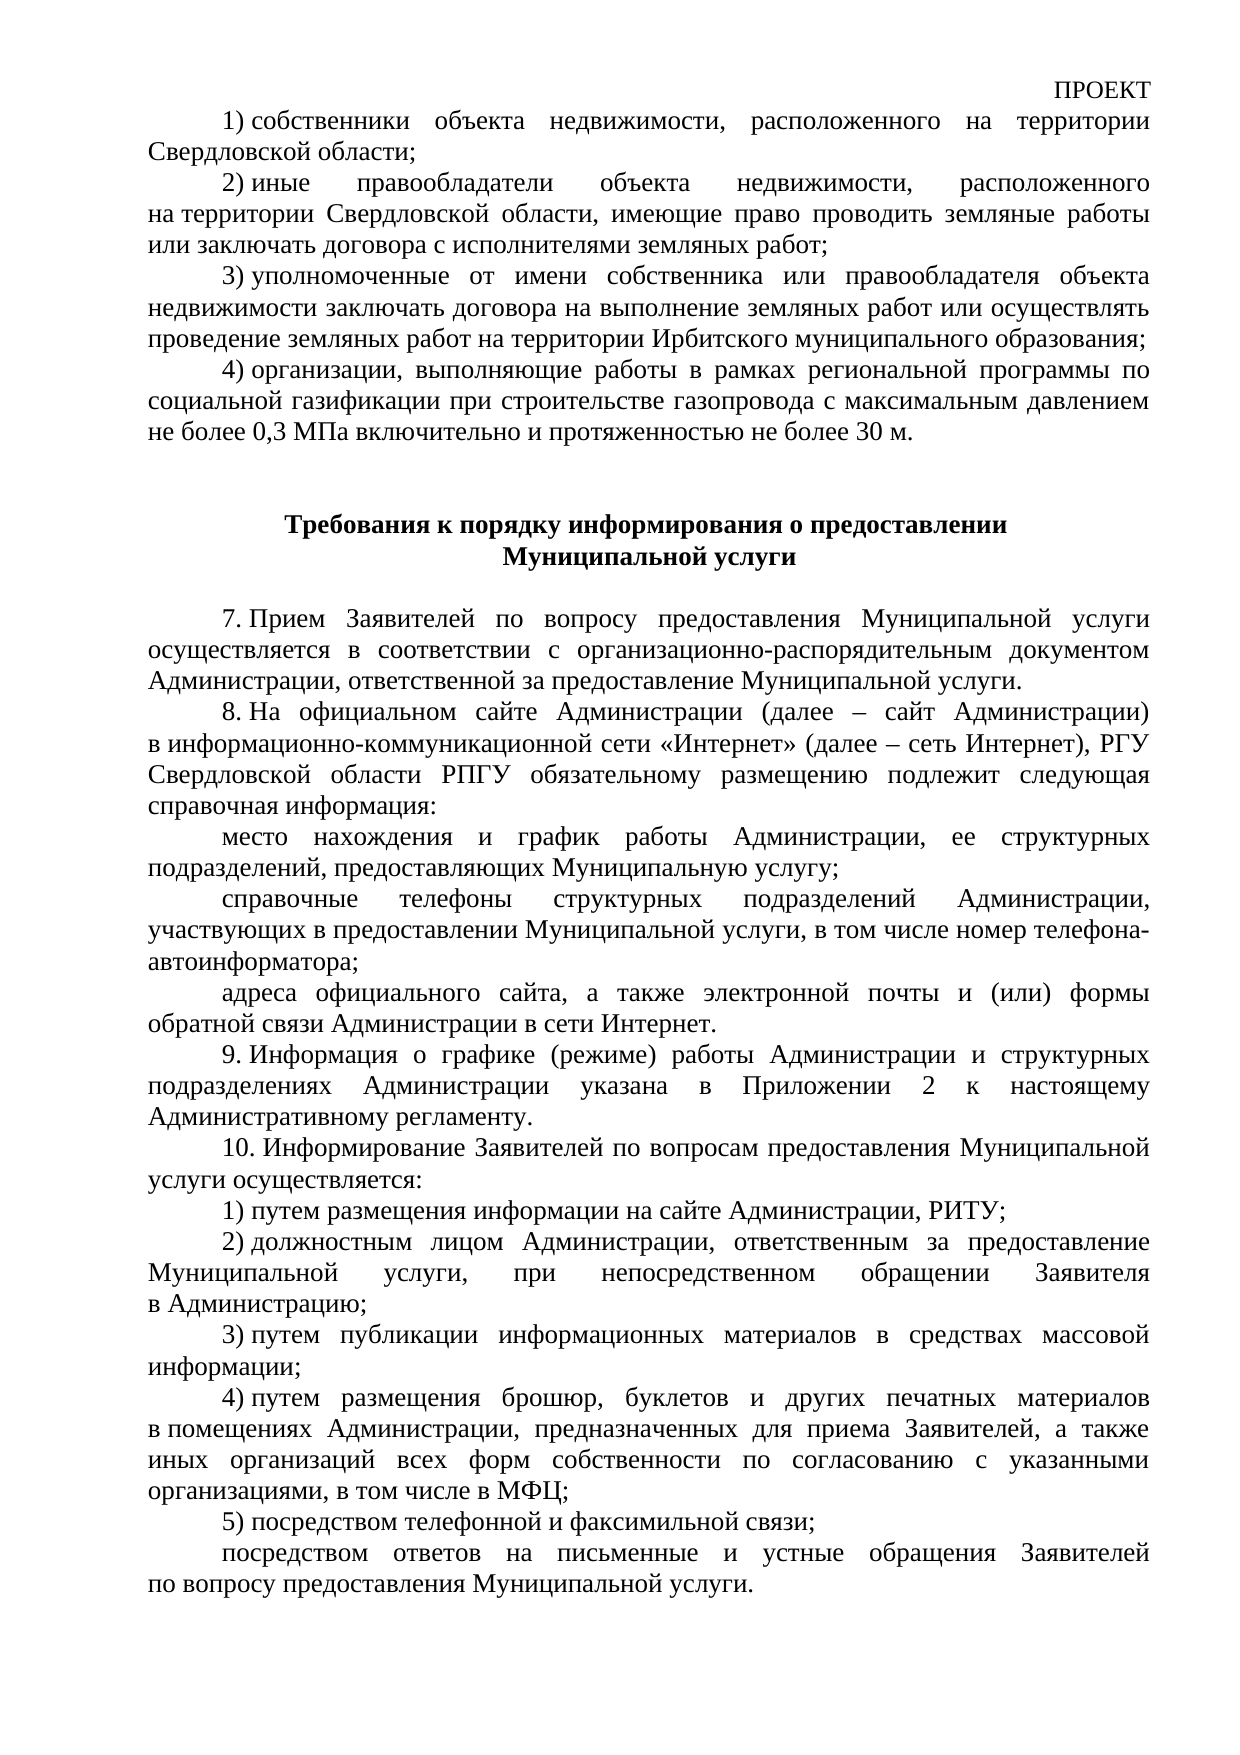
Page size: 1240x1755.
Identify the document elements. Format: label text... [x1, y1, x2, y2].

text 3) уполномоченные от имени собственника или правообладателя объекта недвижимости заключать договора на выполнение земляных работ или осуществлять проведение земляных работ на территории Ирбитского муниципального образования; [148, 259, 1151, 353]
text адреса официального сайта, а также электронной почты и (или) формы обратной связи Администрации в сети Интернет. [148, 976, 1151, 1038]
text место нахождения и график работы Администрации, ее структурных подразделений, предоставляющих Муниципальную услугу; [148, 820, 1151, 882]
text Требования к порядку информирования о предоставлении Муниципальной услуги [148, 509, 1151, 571]
text 2) должностным лицом Администрации, ответственным за предоставление Муниципальной услуги, при непосредственном обращении Заявителя в Администрацию; [148, 1225, 1151, 1318]
text 1) путем размещения информации на сайте Администрации, РИТУ; [148, 1194, 1151, 1225]
text 5) посредством телефонной и факсимильной связи; [148, 1505, 1151, 1536]
text 10. Информирование Заявителей по вопросам предоставления Муниципальной услуги осуществляется: [148, 1132, 1151, 1194]
text 4) путем размещения брошюр, буклетов и других печатных материалов в помещениях Администрации, предназначенных для приема Заявителей, а также иных организаций всех форм собственности по согласованию с указанными организациями, в том числе в МФЦ; [148, 1381, 1151, 1505]
text справочные телефоны структурных подразделений Администрации, участвующих в предоставлении Муниципальной услуги, в том числе номер телефона-автоинформатора; [148, 882, 1151, 976]
text 4) организации, выполняющие работы в рамках региональной программы по социальной газификации при строительстве газопровода с максимальным давлением не более 0,3 МПа включительно и протяженностью не более 30 м. [148, 353, 1151, 446]
text 2) иные правообладатели объекта недвижимости, расположенного на территории Свердловской области, имеющие право проводить земляные работы или заключать договора с исполнителями земляных работ; [148, 166, 1151, 259]
text 8. На официальном сайте Администрации (далее – сайт Администрации) в информационно-коммуникационной сети «Интернет» (далее – сеть Интернет), РГУ Свердловской области РПГУ обязательному размещению подлежит следующая справочная информация: [148, 696, 1151, 820]
text 1) собственники объекта недвижимости, расположенного на территории Свердловской области; [148, 104, 1151, 166]
text 3) путем публикации информационных материалов в средствах массовой информации; [148, 1318, 1151, 1381]
text 7. Прием Заявителей по вопросу предоставления Муниципальной услуги осуществляется в соответствии с организационно-распорядительным документом Администрации, ответственной за предоставление Муниципальной услуги. [148, 602, 1151, 696]
text посредством ответов на письменные и устные обращения Заявителей по вопросу предоставления Муниципальной услуги. [148, 1536, 1151, 1599]
text 9. Информация о графике (режиме) работы Администрации и структурных подразделениях Администрации указана в Приложении 2 к настоящему Административному регламенту. [148, 1038, 1151, 1132]
